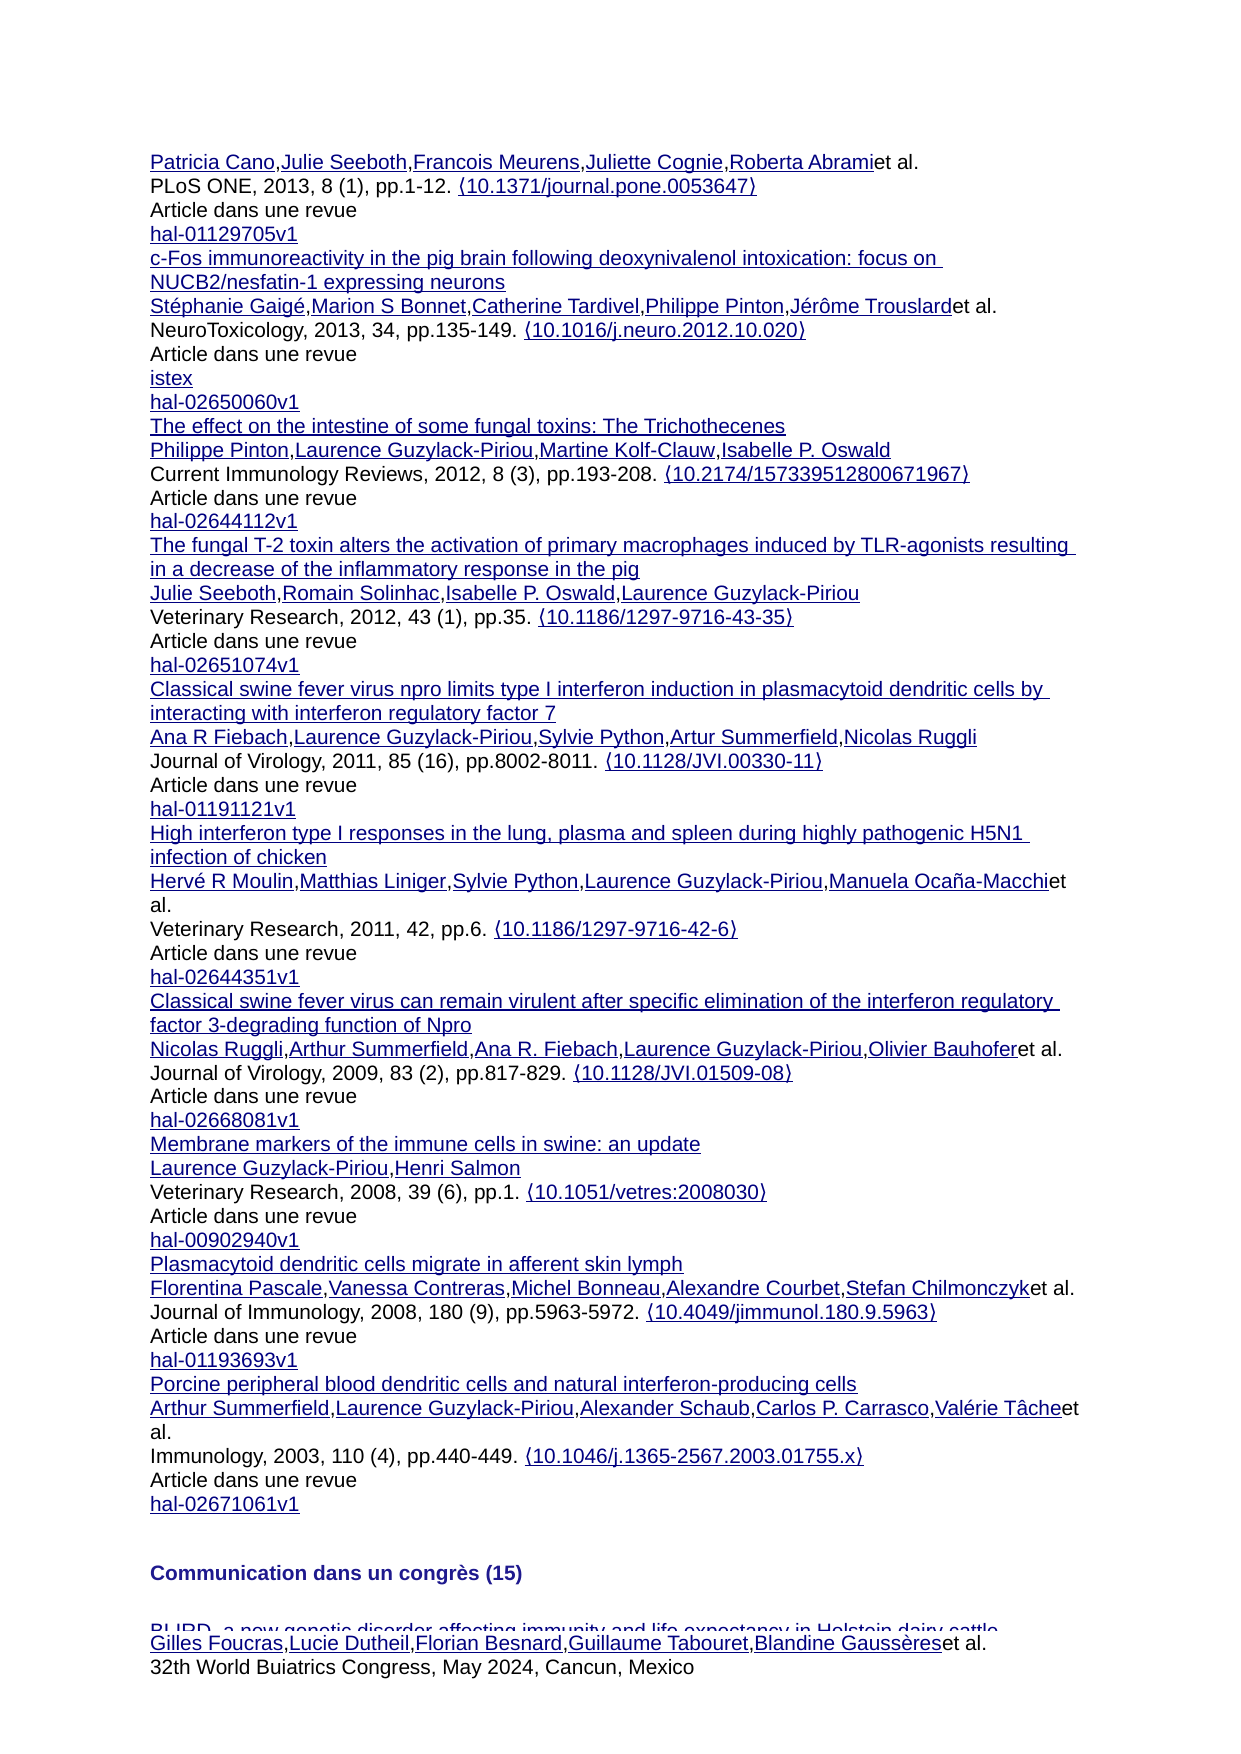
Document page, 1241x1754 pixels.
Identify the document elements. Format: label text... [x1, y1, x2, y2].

table_cell Patricia Cano,Julie Seeboth,Francois Meurens,Juliette Cognie,Roberta Abramiet al. PLoS ONE, 2013, 8 (1), pp.1-12. ⟨10.1371/journal.pone.0053647⟩ Article dans une revue hal-01129705v1 [150, 150, 1090, 246]
table_cell High interferon type I responses in the lung, plasma and spleen during highly pathogenic H5N1 infection of chicken Hervé R Moulin,Matthias Liniger,Sylvie Python,Laurence Guzylack-Piriou,Manuela Ocaña-Macchiet al. Veterinary Research, 2011, 42, pp.6. ⟨10.1186/1297-9716-42-6⟩ Article dans une revue hal-02644351v1 [150, 821, 1090, 988]
table_cell Classical swine fever virus npro limits type I interferon induction in plasmacytoid dendritic cells by interacting with interferon regulatory factor 7 Ana R Fiebach,Laurence Guzylack-Piriou,Sylvie Python,Artur Summerfield,Nicolas Ruggli Journal of Virology, 2011, 85 (16), pp.8002-8011. ⟨10.1128/JVI.00330-11⟩ Article dans une revue hal-01191121v1 [150, 677, 1090, 821]
subtitle Communication dans un congrès (15) [150, 1560, 1090, 1584]
table_cell The fungal T-2 toxin alters the activation of primary macrophages induced by TLR-agonists resulting in a decrease of the inflammatory response in the pig Julie Seeboth,Romain Solinhac,Isabelle P. Oswald,Laurence Guzylack-Piriou Veterinary Research, 2012, 43 (1), pp.35. ⟨10.1186/1297-9716-43-35⟩ Article dans une revue hal-02651074v1 [150, 533, 1090, 677]
table_cell Classical swine fever virus can remain virulent after specific elimination of the interferon regulatory factor 3-degrading function of Npro Nicolas Ruggli,Arthur Summerfield,Ana R. Fiebach,Laurence Guzylack-Piriou,Olivier Bauhoferet al. Journal of Virology, 2009, 83 (2), pp.817-829. ⟨10.1128/JVI.01509-08⟩ Article dans une revue hal-02668081v1 [150, 989, 1090, 1132]
table_cell Membrane markers of the immune cells in swine: an update Laurence Guzylack-Piriou,Henri Salmon Veterinary Research, 2008, 39 (6), pp.1. ⟨10.1051/vetres:2008030⟩ Article dans une revue hal-00902940v1 [150, 1132, 1090, 1252]
table_header BLIRD, a new genetic disorder affecting immunity and life expectancy in Holstein dairy cattle Gilles Foucras,Lucie Dutheil,Florian Besnard,Guillaume Tabouret,Blandine Gaussèreset al. 32th World Buiatrics Congress, May 2024, Cancun, Mexico [150, 1619, 1090, 1679]
table_cell c-Fos immunoreactivity in the pig brain following deoxynivalenol intoxication: focus on NUCB2/nesfatin-1 expressing neurons Stéphanie Gaigé,Marion S Bonnet,Catherine Tardivel,Philippe Pinton,Jérôme Trouslardet al. NeuroToxicology, 2013, 34, pp.135-149. ⟨10.1016/j.neuro.2012.10.020⟩ Article dans une revue istex hal-02650060v1 [150, 246, 1090, 413]
table_cell Porcine peripheral blood dendritic cells and natural interferon-producing cells Arthur Summerfield,Laurence Guzylack-Piriou,Alexander Schaub,Carlos P. Carrasco,Valérie Tâcheet al. Immunology, 2003, 110 (4), pp.440-449. ⟨10.1046/j.1365-2567.2003.01755.x⟩ Article dans une revue hal-02671061v1 [150, 1372, 1090, 1516]
table_cell The effect on the intestine of some fungal toxins: The Trichothecenes Philippe Pinton,Laurence Guzylack-Piriou,Martine Kolf-Clauw,Isabelle P. Oswald Current Immunology Reviews, 2012, 8 (3), pp.193-208. ⟨10.2174/157339512800671967⟩ Article dans une revue hal-02644112v1 [150, 414, 1090, 533]
table_cell Plasmacytoid dendritic cells migrate in afferent skin lymph Florentina Pascale,Vanessa Contreras,Michel Bonneau,Alexandre Courbet,Stefan Chilmonczyket al. Journal of Immunology, 2008, 180 (9), pp.5963-5972. ⟨10.4049/jimmunol.180.9.5963⟩ Article dans une revue hal-01193693v1 [150, 1252, 1090, 1372]
